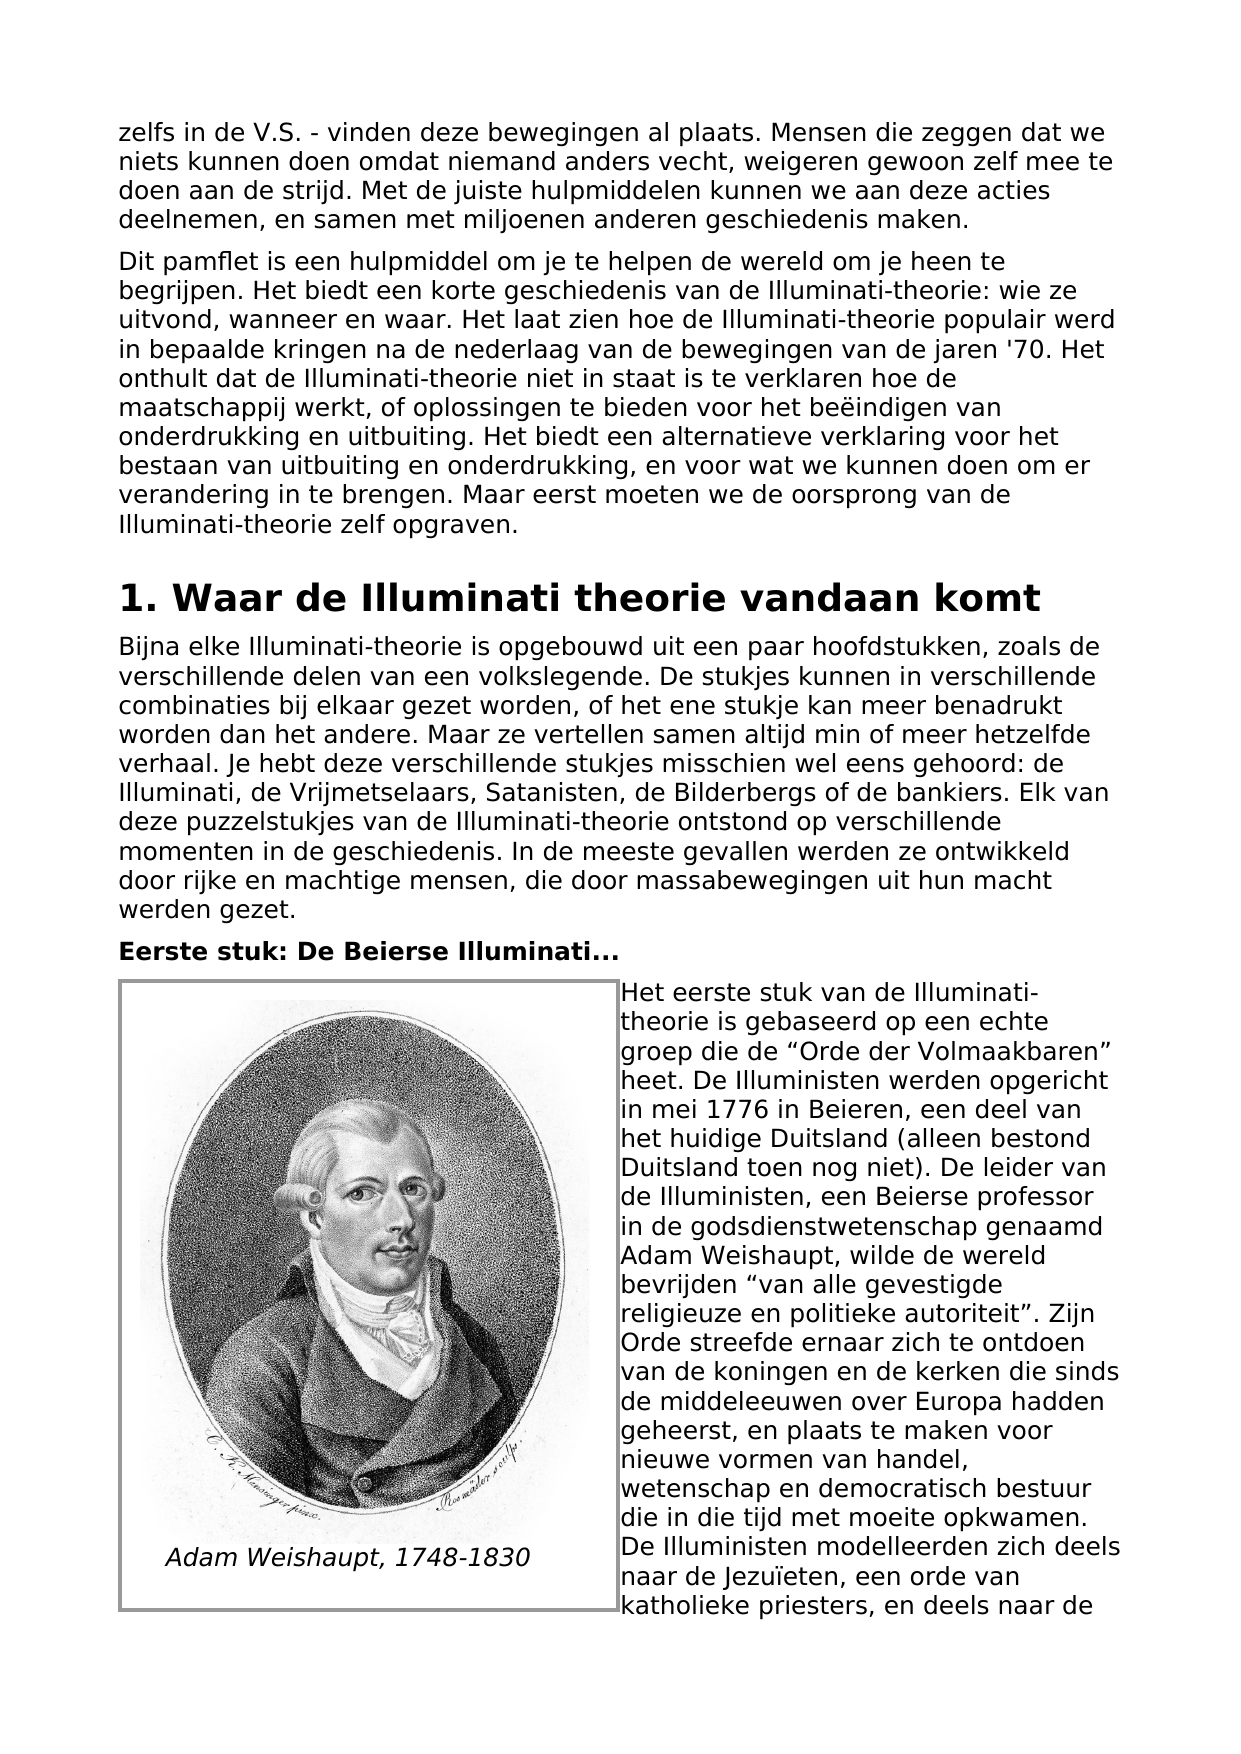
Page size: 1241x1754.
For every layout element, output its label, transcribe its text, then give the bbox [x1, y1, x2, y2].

table_header Adam Weishaupt, 1748-1830 [122, 983, 607, 1608]
text Eerste stuk: De Beierse Illuminati... [118, 937, 1122, 966]
picture [140, 1000, 590, 1544]
text Dit pamflet is een hulpmiddel om je te helpen de wereld om je heen te begrijpen. Het biedt een korte geschiedenis van de Illuminati-theorie: wie ze uitvond, wanneer en waar. Het laat zien hoe de Illuminati-theorie populair werd in bepaalde kringen na de nederlaag van de bewegingen van de jaren '70. Het onthult dat de Illuminati-theorie niet in staat is te verklaren hoe de maatschappij werkt, of oplossingen te bieden voor het beëindigen van onderdrukking en uitbuiting. Het biedt een alternatieve verklaring voor het bestaan van uitbuiting en onderdrukking, en voor wat we kunnen doen om er verandering in te brengen. Maar eerst moeten we de oorsprong van de Illuminati-theorie zelf opgraven. [118, 247, 1122, 539]
subtitle 1. Waar de Illuminati theorie vandaan komt [118, 576, 1122, 620]
text Het eerste stuk van de Illuminati-theorie is gebaseerd op een echte groep die de “Orde der Volmaakbaren” heet. De Illuministen werden opgericht in mei 1776 in Beieren, een deel van het huidige Duitsland (alleen bestond Duitsland toen nog niet). De leider van de Illuministen, een Beierse professor in de godsdienstwetenschap genaamd Adam Weishaupt, wilde de wereld bevrijden “van alle gevestigde religieuze en politieke autoriteit”. Zijn Orde streefde ernaar zich te ontdoen van de koningen en de kerken die sinds de middeleeuwen over Europa hadden geheerst, en plaats te maken voor nieuwe vormen van handel, wetenschap en democratisch bestuur die in die tijd met moeite opkwamen. De Illuministen modelleerden zich deels naar de Jezuïeten, een orde van katholieke priesters, en deels naar de [118, 978, 1122, 1620]
text Bijna elke Illuminati-theorie is opgebouwd uit een paar hoofdstukken, zoals de verschillende delen van een volkslegende. De stukjes kunnen in verschillende combinaties bij elkaar gezet worden, of het ene stukje kan meer benadrukt worden dan het andere. Maar ze vertellen samen altijd min of meer hetzelfde verhaal. Je hebt deze verschillende stukjes misschien wel eens gehoord: de Illuminati, de Vrijmetselaars, Satanisten, de Bilderbergs of de bankiers. Elk van deze puzzelstukjes van de Illuminati-theorie ontstond op verschillende momenten in de geschiedenis. In de meeste gevallen werden ze ontwikkeld door rijke en machtige mensen, die door massabewegingen uit hun macht werden gezet. [118, 633, 1122, 924]
text zelfs in de V.S. - vinden deze bewegingen al plaats. Mensen die zeggen dat we niets kunnen doen omdat niemand anders vecht, weigeren gewoon zelf mee te doen aan de strijd. Met de juiste hulpmiddelen kunnen we aan deze acties deelnemen, en samen met miljoenen anderen geschiedenis maken. [118, 118, 1122, 235]
